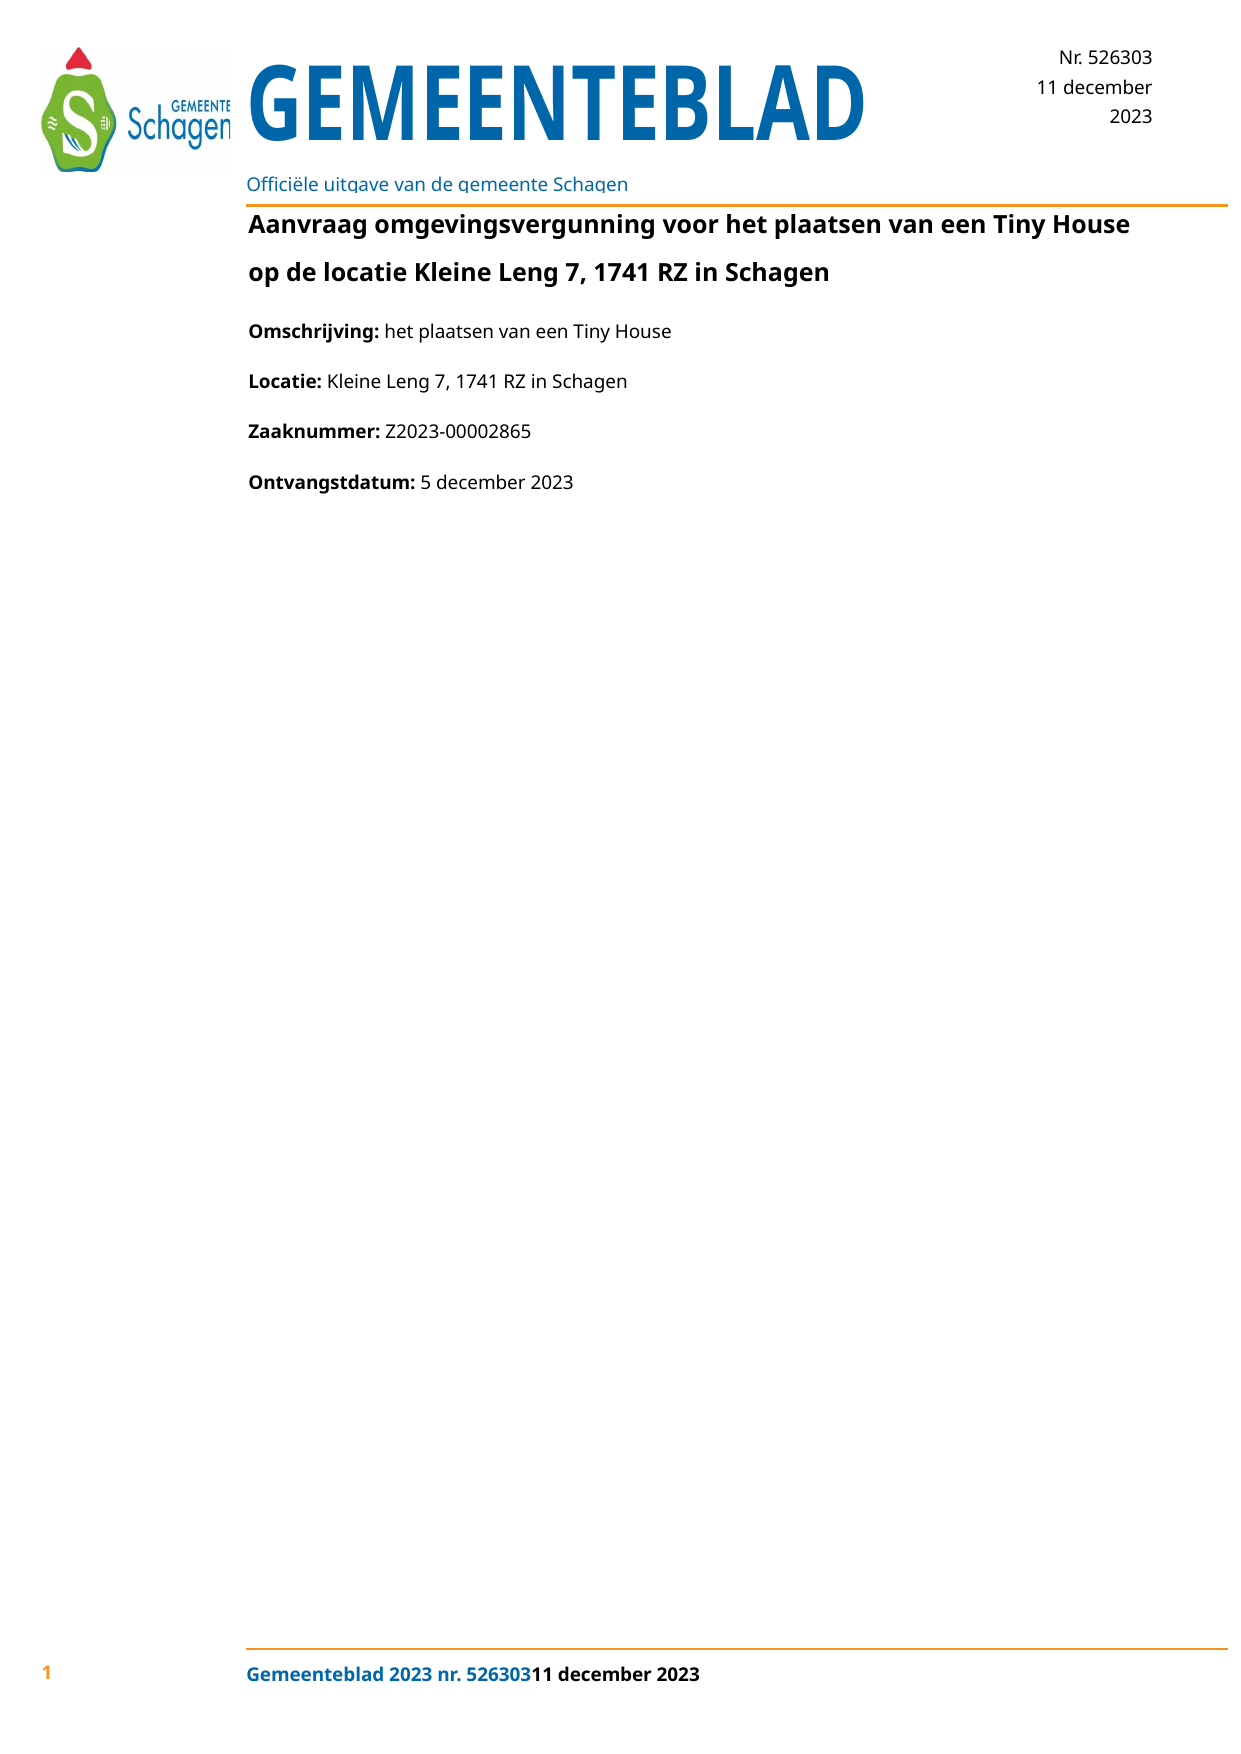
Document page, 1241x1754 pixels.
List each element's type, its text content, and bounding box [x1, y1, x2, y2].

text Omschrijving: het plaatsen van een Tiny House [248, 318, 1152, 344]
text Zaaknummer: Z2023-00002865 [248, 419, 1152, 444]
text Ontvangstdatum: 5 december 2023 [248, 469, 1152, 495]
picture [41, 47, 231, 172]
text Locatie: Kleine Leng 7, 1741 RZ in Schagen [248, 368, 1152, 394]
text Aanvraag omgevingsvergunning voor het plaatsen van een Tiny House op de locatie Kleine Leng 7, 1741 RZ in Schagen [248, 207, 1152, 288]
